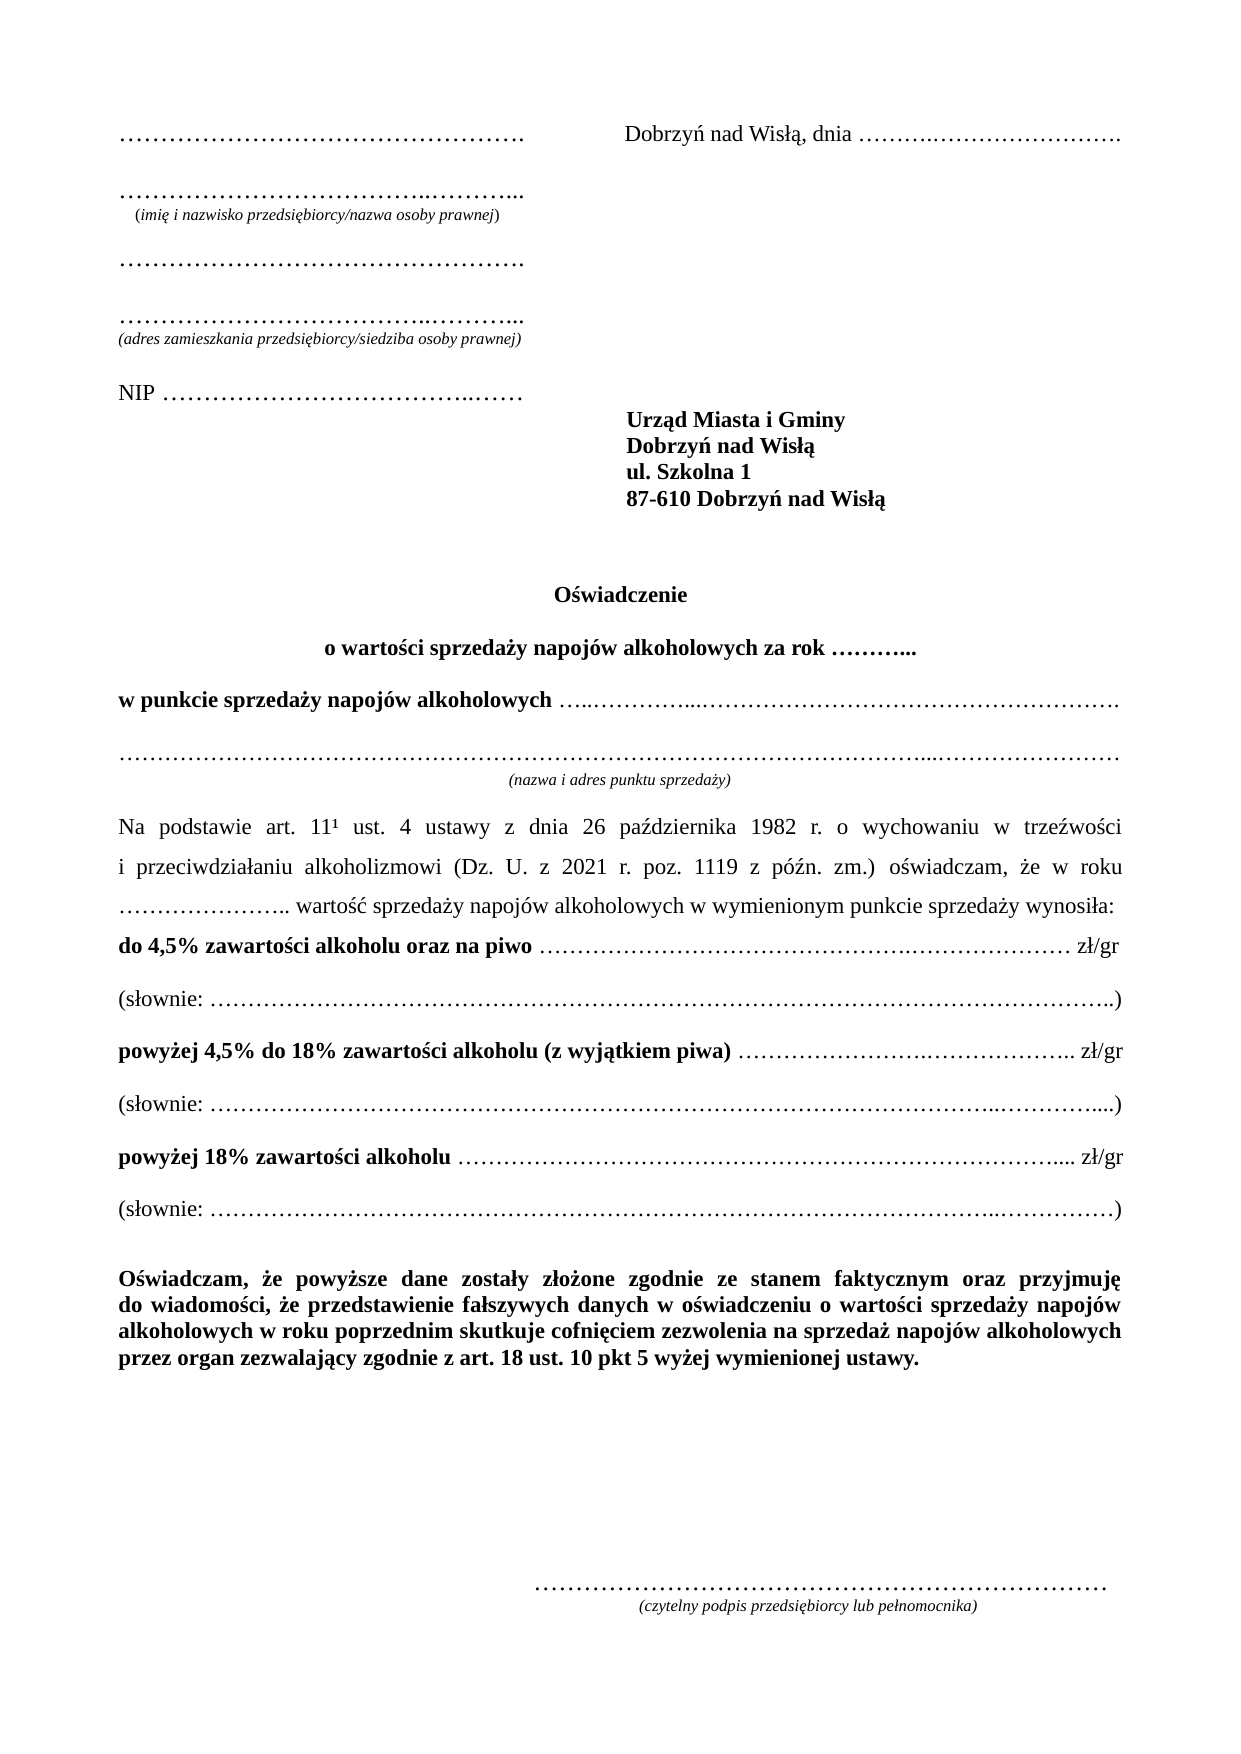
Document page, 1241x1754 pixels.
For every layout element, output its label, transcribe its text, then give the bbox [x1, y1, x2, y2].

text Urząd Miasta i Gminy [626, 406, 1123, 432]
text (imię i nazwisko przedsiębiorcy/nazwa osoby prawnej) [118, 204, 1123, 223]
text Oświadczam, że powyższe dane zostały złożone zgodnie ze stanem faktycznym oraz przyjmuję do wiadomości, że przedstawienie fałszywych danych w oświadczeniu o wartości sprzedaży napojów alkoholowych w roku poprzednim skutkuje cofnięciem zezwolenia na sprzedaż napojów alkoholowych przez organ zezwalający zgodnie z art. 18 ust. 10 pkt 5 wyżej wymienionej ustawy. [118, 1265, 1123, 1370]
text ………………………………..………... [118, 176, 1123, 204]
text (słownie: ………………………………………………………………………………………………………..) [118, 984, 1123, 1011]
text (czytelny podpis przedsiębiorcy lub pełnomocnika) [118, 1596, 1123, 1615]
text powyżej 4,5% do 18% zawartości alkoholu (z wyjątkiem piwa) …………………….……………….. zł/gr [118, 1037, 1123, 1064]
text Dobrzyń nad Wisłą [626, 432, 1123, 458]
text do 4,5% zawartości alkoholu oraz na piwo ………………………………………….………………… zł/gr [118, 932, 1123, 958]
text (słownie: …………………………………………………………………………………………..……………) [118, 1195, 1123, 1222]
text …………………………………………………………… [118, 1567, 1123, 1596]
text …………………………………………. Dobrzyń nad Wisłą, dnia ……….……………………. [118, 118, 1123, 147]
text o wartości sprzedaży napojów alkoholowych za rok ………... [118, 634, 1123, 660]
text …………………………………………. [118, 243, 1123, 271]
text (adres zamieszkania przedsiębiorcy/siedziba osoby prawnej) [118, 329, 1123, 348]
text 87-610 Dobrzyń nad Wisłą [626, 485, 1123, 511]
text powyżej 18% zawartości alkoholu …………………………………………………………………….... zł/gr [118, 1143, 1134, 1169]
text ……………………………………………………………………………………………...…………………… [118, 739, 1123, 766]
text Oświadczenie [118, 581, 1123, 607]
text ………………………………..………... [118, 300, 1123, 329]
text (nazwa i adres punktu sprzedaży) [118, 769, 1123, 789]
text (słownie: …………………………………………………………………………………………..…………....) [118, 1090, 1123, 1116]
text Na podstawie art. 11¹ ust. 4 ustawy z dnia 26 października 1982 r. o wychowaniu w trzeźwości i przeciwdziałaniu alkoholizmowi (Dz. U. z 2021 r. poz. 1119 z późn. zm.) oświadczam, że w roku ………………….. wartość sprzedaży napojów alkoholowych w wymienionym punkcie sprzedaży wynosiła: [118, 813, 1123, 919]
text NIP ………………………………..…… [118, 377, 1123, 406]
text ul. Szkolna 1 [626, 458, 1123, 485]
text w punkcie sprzedaży napojów alkoholowych …..…………...………………………………………………. [118, 687, 1123, 713]
